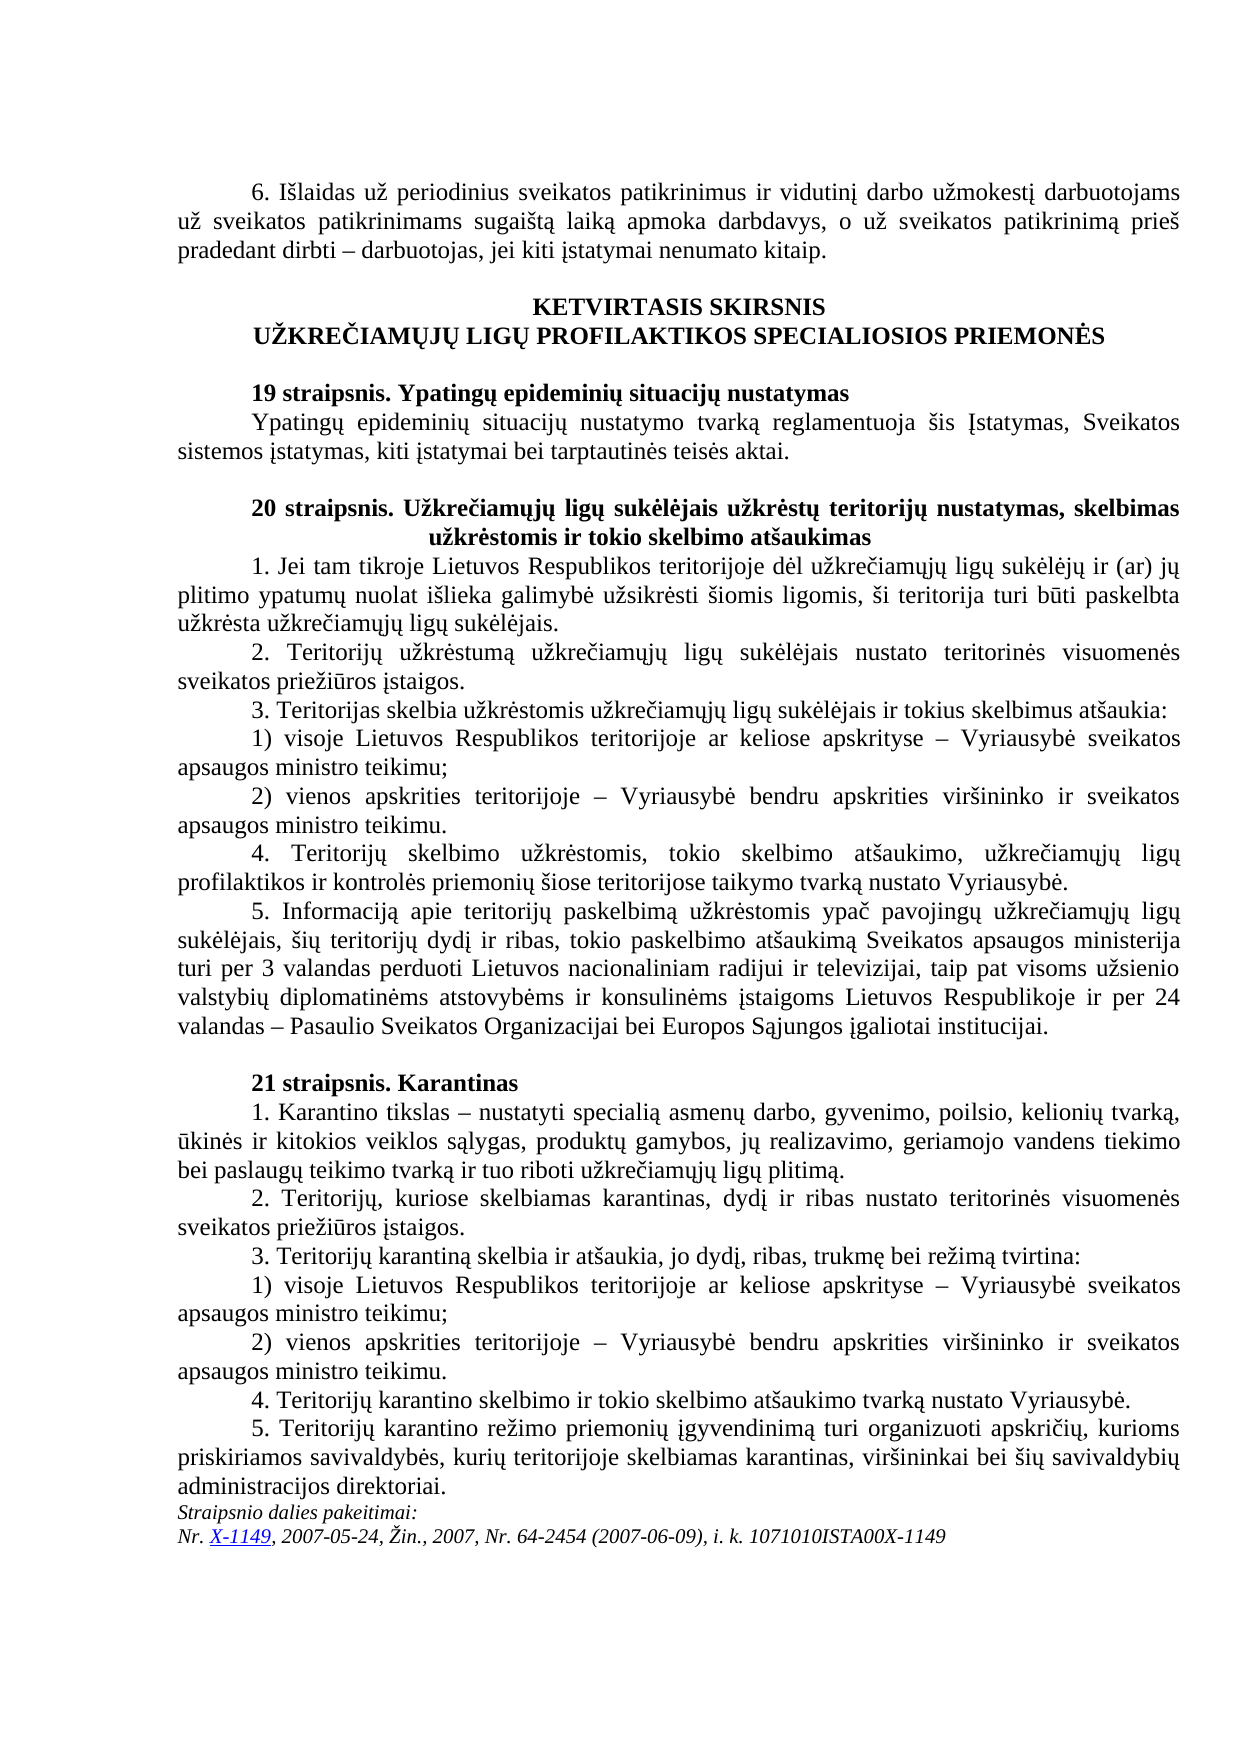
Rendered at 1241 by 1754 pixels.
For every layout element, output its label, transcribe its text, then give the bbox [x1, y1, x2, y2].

text 5. Informaciją apie teritorijų paskelbimą užkrėstomis ypač pavojingų užkrečiamųjų ligų sukėlėjais, šių teritorijų dydį ir ribas, tokio paskelbimo atšaukimą Sveikatos apsaugos ministerija turi per 3 valandas perduoti Lietuvos nacionaliniam radijui ir televizijai, taip pat visoms užsienio valstybių diplomatinėms atstovybėms ir konsulinėms įstaigoms Lietuvos Respublikoje ir per 24 valandas – Pasaulio Sveikatos Organizacijai bei Europos Sąjungos įgaliotai institucijai. [177, 896, 1181, 1040]
text 6. Išlaidas už periodinius sveikatos patikrinimus ir vidutinį darbo užmokestį darbuotojams už sveikatos patikrinimams sugaištą laiką apmoka darbdavys, o už sveikatos patikrinimą prieš pradedant dirbti – darbuotojas, jei kiti įstatymai nenumato kitaip. [177, 177, 1181, 263]
text 1) visoje Lietuvos Respublikos teritorijoje ar keliose apskrityse – Vyriausybė sveikatos apsaugos ministro teikimu; [177, 1270, 1181, 1327]
text 3. Teritorijas skelbia užkrėstomis užkrečiamųjų ligų sukėlėjais ir tokius skelbimus atšaukia: [177, 695, 1181, 723]
text 2) vienos apskrities teritorijoje – Vyriausybė bendru apskrities viršininko ir sveikatos apsaugos ministro teikimu. [177, 781, 1181, 838]
text 21 straipsnis. Karantinas [177, 1068, 1181, 1097]
text 5. Teritorijų karantino režimo priemonių įgyvendinimą turi organizuoti apskričių, kurioms priskiriamos savivaldybės, kurių teritorijoje skelbiamas karantinas, viršininkai bei šių savivaldybių administracijos direktoriai. [177, 1413, 1181, 1500]
text 4. Teritorijų karantino skelbimo ir tokio skelbimo atšaukimo tvarką nustato Vyriausybė. [177, 1385, 1181, 1413]
text 19 straipsnis. Ypatingų epideminių situacijų nustatymas [177, 378, 1181, 407]
text Ypatingų epideminių situacijų nustatymo tvarką reglamentuoja šis Įstatymas, Sveikatos sistemos įstatymas, kiti įstatymai bei tarptautinės teisės aktai. [177, 407, 1181, 465]
text 4. Teritorijų skelbimo užkrėstomis, tokio skelbimo atšaukimo, užkrečiamųjų ligų profilaktikos ir kontrolės priemonių šiose teritorijose taikymo tvarką nustato Vyriausybė. [177, 838, 1181, 896]
text 3. Teritorijų karantiną skelbia ir atšaukia, jo dydį, ribas, trukmę bei režimą tvirtina: [177, 1241, 1181, 1270]
text 2) vienos apskrities teritorijoje – Vyriausybė bendru apskrities viršininko ir sveikatos apsaugos ministro teikimu. [177, 1327, 1181, 1385]
text KETVIRTASIS SKIRSNIS [177, 292, 1181, 321]
text 1. Jei tam tikroje Lietuvos Respublikos teritorijoje dėl užkrečiamųjų ligų sukėlėjų ir (ar) jų plitimo ypatumų nuolat išlieka galimybė užsikrėsti šiomis ligomis, ši teritorija turi būti paskelbta užkrėsta užkrečiamųjų ligų sukėlėjais. [177, 551, 1181, 637]
text 20 straipsnis. Užkrečiamųjų ligų sukėlėjais užkrėstų teritorijų nustatymas, skelbimas užkrėstomis ir tokio skelbimo atšaukimas [251, 493, 1181, 551]
text Nr. X-1149, 2007-05-24, Žin., 2007, Nr. 64-2454 (2007-06-09), i. k. 1071010ISTA00X-1149 [177, 1524, 1181, 1548]
text 1. Karantino tikslas – nustatyti specialią asmenų darbo, gyvenimo, poilsio, kelionių tvarką, ūkinės ir kitokios veiklos sąlygas, produktų gamybos, jų realizavimo, geriamojo vandens tiekimo bei paslaugų teikimo tvarką ir tuo riboti užkrečiamųjų ligų plitimą. [177, 1097, 1181, 1183]
text 2. Teritorijų užkrėstumą užkrečiamųjų ligų sukėlėjais nustato teritorinės visuomenės sveikatos priežiūros įstaigos. [177, 637, 1181, 695]
text UŽKREČIAMŲJŲ LIGŲ PROFILAKTIKOS SPECIALIOSIOS PRIEMONĖS [177, 321, 1181, 350]
text 1) visoje Lietuvos Respublikos teritorijoje ar keliose apskrityse – Vyriausybė sveikatos apsaugos ministro teikimu; [177, 723, 1181, 781]
text Straipsnio dalies pakeitimai: [177, 1500, 1181, 1524]
text 2. Teritorijų, kuriose skelbiamas karantinas, dydį ir ribas nustato teritorinės visuomenės sveikatos priežiūros įstaigos. [177, 1183, 1181, 1241]
